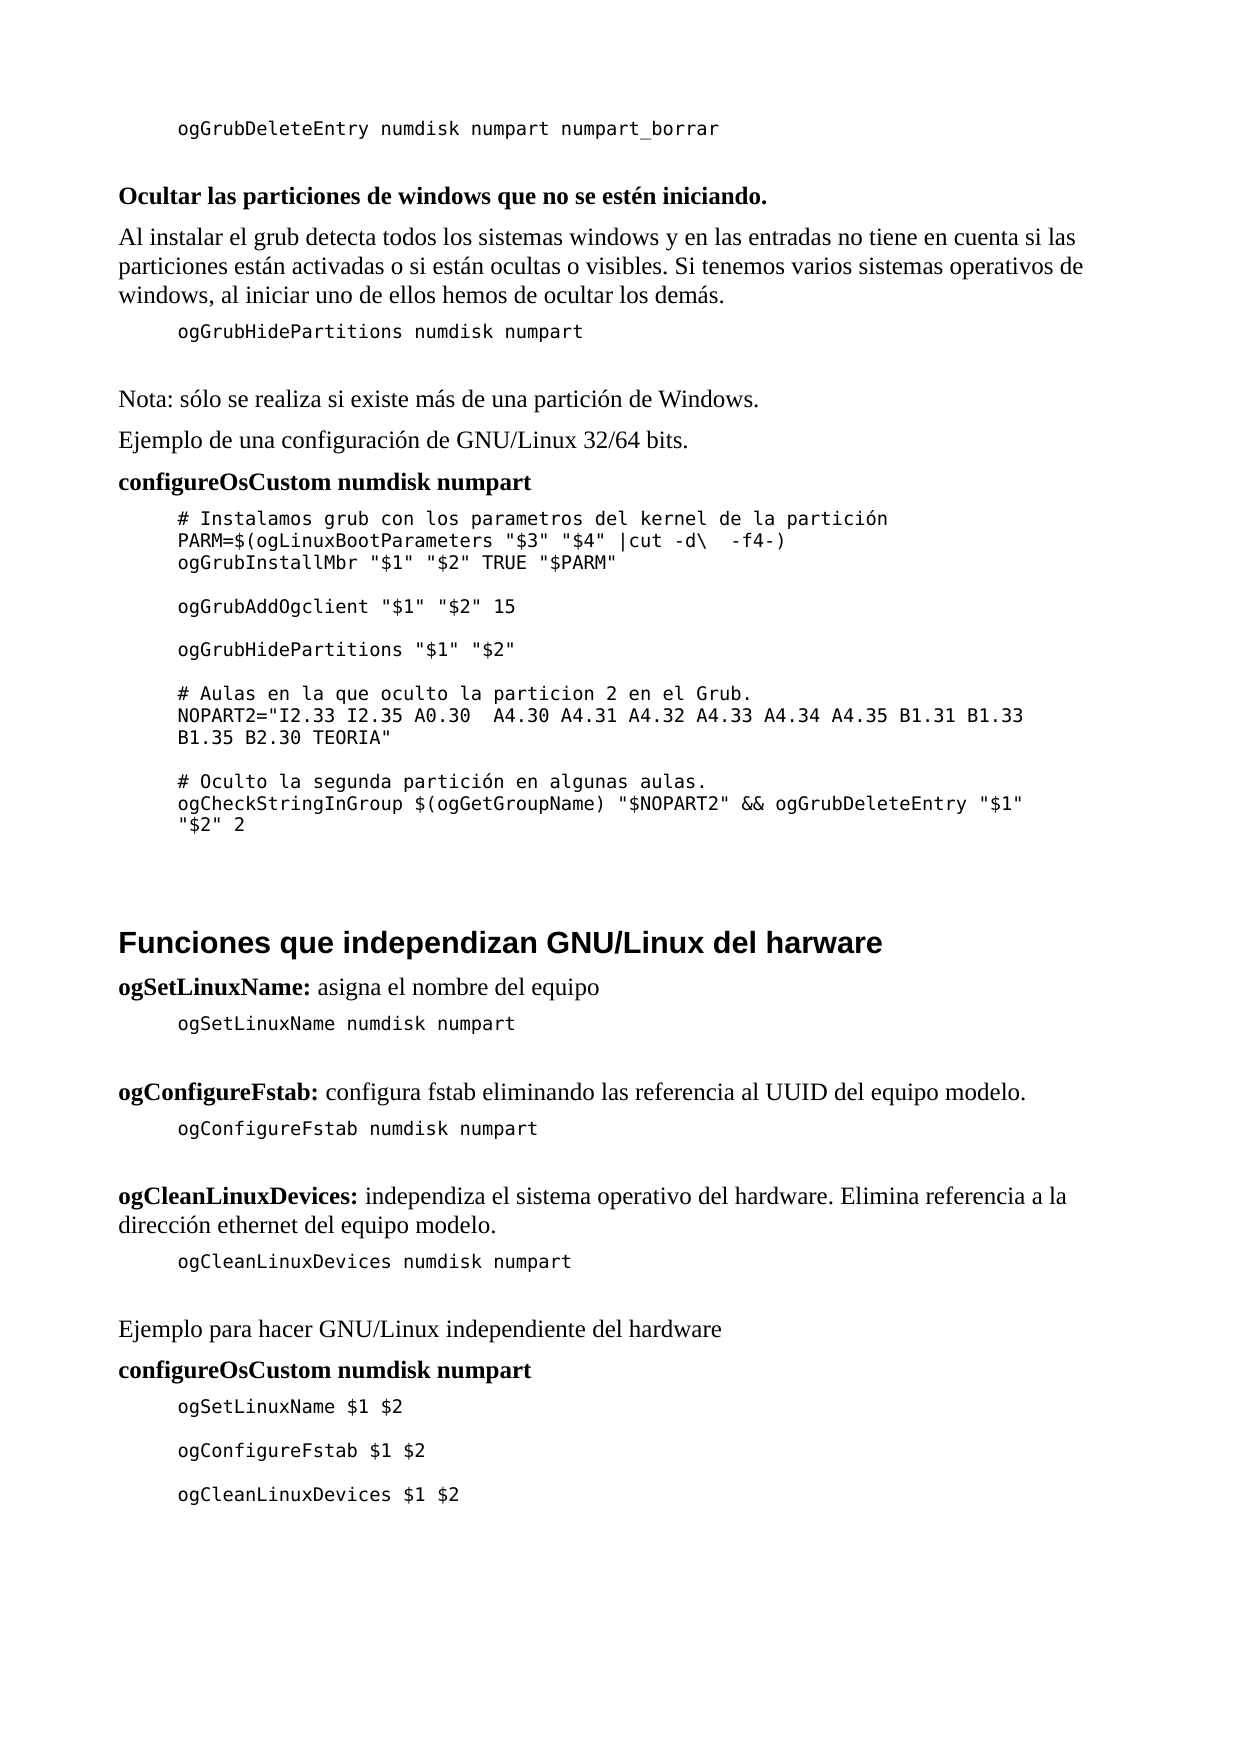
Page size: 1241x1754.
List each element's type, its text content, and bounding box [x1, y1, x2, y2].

text Al instalar el grub detecta todos los sistemas windows y en las entradas no tiene en cuenta si las particiones están activadas o si están ocultas o visibles. Si tenemos varios sistemas operativos de windows, al iniciar uno de ellos hemos de ocultar los demás. [118, 222, 1122, 309]
subtitle Funciones que independizan GNU/Linux del harware [118, 924, 1122, 960]
text ogCleanLinuxDevices numdisk numpart [177, 1251, 1063, 1273]
text ogConfigureFstab numdisk numpart [177, 1118, 1063, 1140]
text ogConfigureFstab: configura fstab eliminando las referencia al UUID del equipo modelo. [118, 1077, 1122, 1105]
text configureOsCustom numdisk numpart [118, 467, 1122, 496]
text Ejemplo para hacer GNU/Linux independiente del hardware [118, 1314, 1122, 1343]
text Ocultar las particiones de windows que no se estén iniciando. [118, 181, 1122, 210]
text Ejemplo de una configuración de GNU/Linux 32/64 bits. [118, 426, 1122, 454]
text ogGrubHidePartitions numdisk numpart [177, 321, 1063, 343]
text ogSetLinuxName: asigna el nombre del equipo [118, 972, 1122, 1001]
text Nota: sólo se realiza si existe más de una partición de Windows. [118, 384, 1122, 413]
text ogSetLinuxName $1 $2 ogConfigureFstab $1 $2 ogCleanLinuxDevices $1 $2 [177, 1397, 1063, 1506]
text ogCleanLinuxDevices: independiza el sistema operativo del hardware. Elimina referencia a la dirección ethernet del equipo modelo. [118, 1181, 1122, 1238]
text ogGrubDeleteEntry numdisk numpart numpart_borrar [177, 118, 1063, 140]
text # Instalamos grub con los parametros del kernel de la partición PARM=$(ogLinuxBootParameters "$3" "$4" |cut -d\ -f4-) ogGrubInstallMbr "$1" "$2" TRUE "$PARM" ogGrubAddOgclient "$1" "$2" 15 ogGrubHidePartitions "$1" "$2" # Aulas en la que oculto la particion 2 en el Grub. NOPART2="I2.33 I2.35 A0.30 A4.30 A4.31 A4.32 A4.33 A4.34 A4.35 B1.31 B1.33 B1.35 B2.30 TEORIA" # Oculto la segunda partición en algunas aulas. ogCheckStringInGroup $(ogGetGroupName) "$NOPART2" && ogGrubDeleteEntry "$1" "$2" 2 [177, 508, 1063, 858]
text configureOsCustom numdisk numpart [118, 1355, 1122, 1384]
text ogSetLinuxName numdisk numpart [177, 1013, 1063, 1035]
